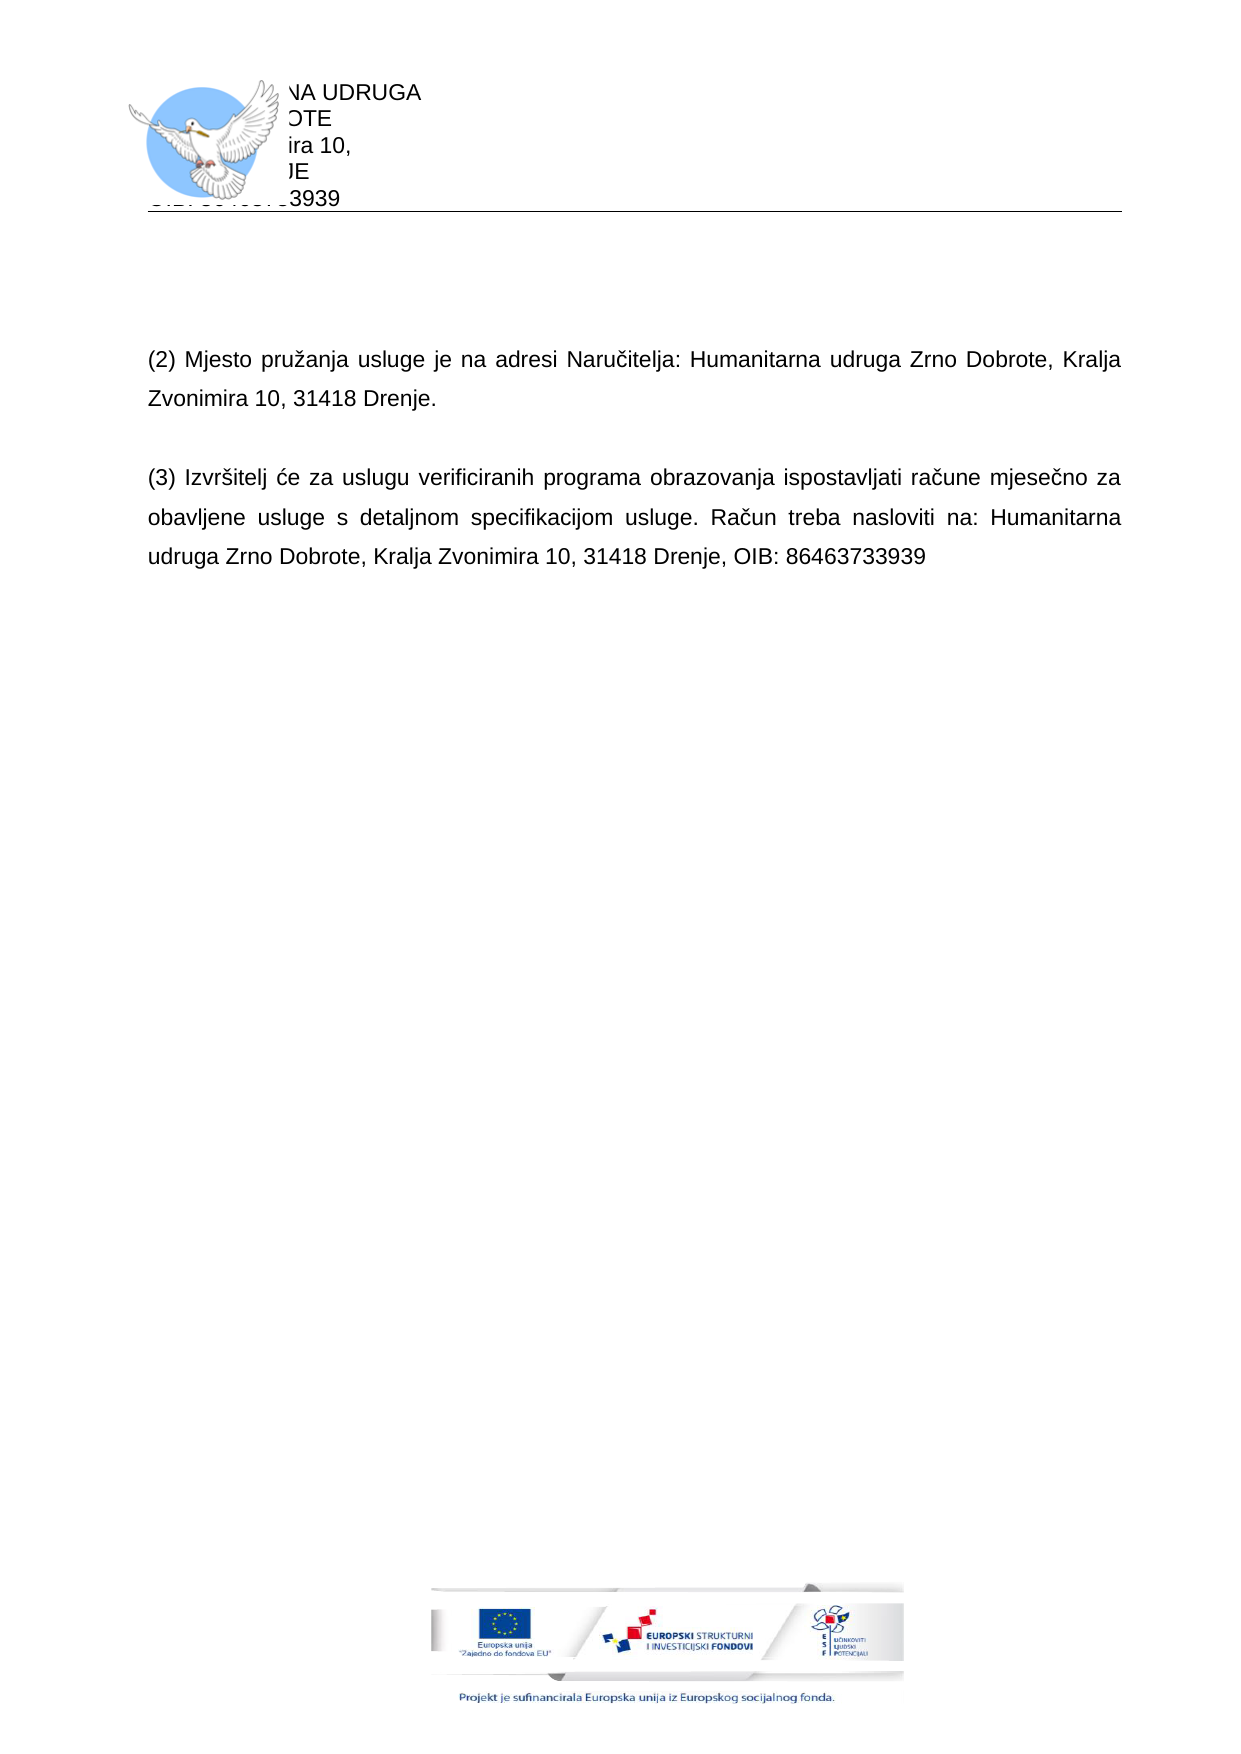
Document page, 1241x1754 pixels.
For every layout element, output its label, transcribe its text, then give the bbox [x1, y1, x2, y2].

text (3) Izvršitelj će za uslugu verificiranih programa obrazovanja ispostavljati račune mjesečno za obavljene usluge s detaljnom specifikacijom usluge. Račun treba nasloviti na: Humanitarna udruga Zrno Dobrote, Kralja Zvonimira 10, 31418 Drenje, OIB: 86463733939 [148, 464, 1122, 569]
text (2) Mjesto pružanja usluge je na adresi Naručitelja: Humanitarna udruga Zrno Dobrote, Kralja Zvonimira 10, 31418 Drenje. [148, 346, 1122, 411]
